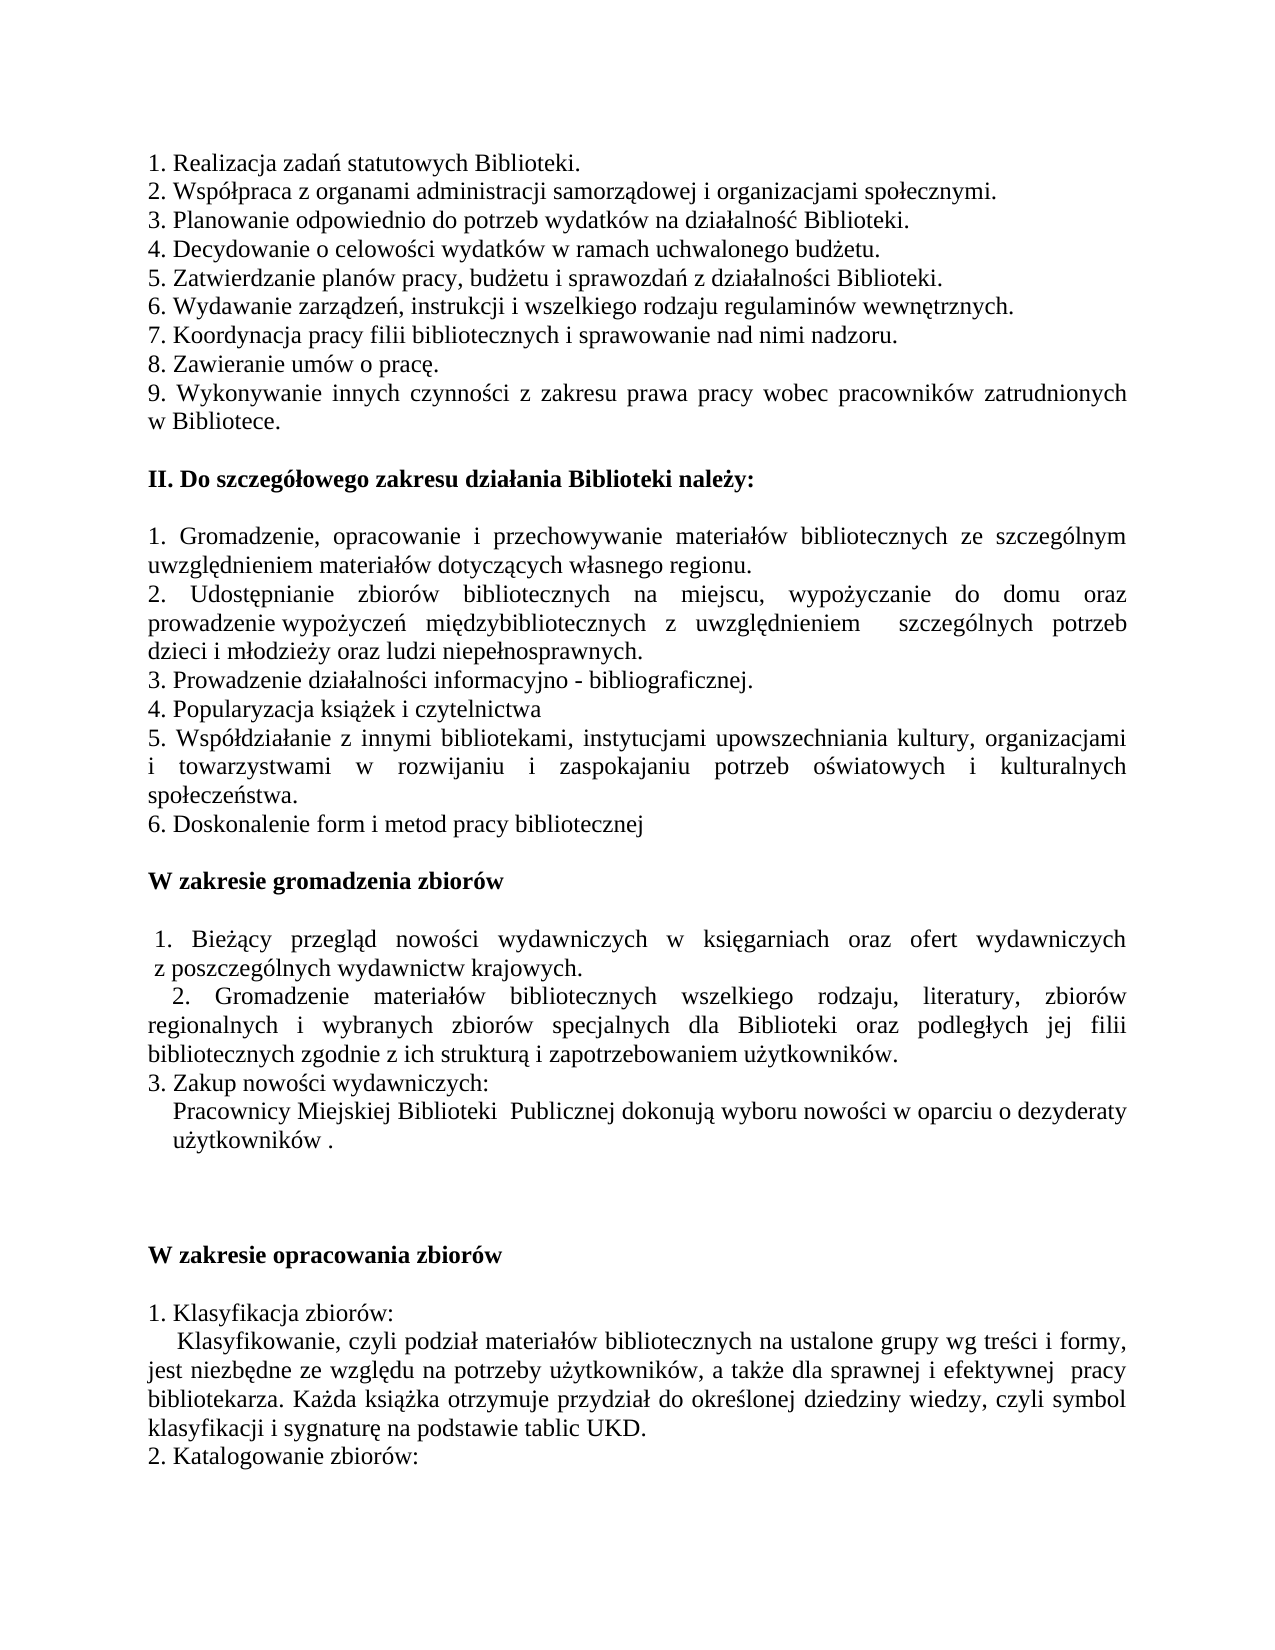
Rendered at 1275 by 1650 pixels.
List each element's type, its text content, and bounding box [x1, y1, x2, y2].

text 2. Gromadzenie materiałów bibliotecznych wszelkiego rodzaju, literatury, zbiorów regionalnych i wybranych zbiorów specjalnych dla Biblioteki oraz podległych jej filii bibliotecznych zgodnie z ich strukturą i zapotrzebowaniem użytkowników. [148, 981, 1127, 1068]
text 7. Koordynacja pracy filii bibliotecznych i sprawowanie nad nimi nadzoru. [148, 320, 1127, 349]
text W zakresie opracowania zbiorów [148, 1240, 1127, 1269]
text 6. Doskonalenie form i metod pracy bibliotecznej [148, 809, 1127, 838]
text 8. Zawieranie umów o pracę. [148, 349, 1127, 378]
text 3. Zakup nowości wydawniczych: [148, 1068, 1127, 1096]
text 1. Klasyfikacja zbiorów: [148, 1298, 1127, 1326]
text 5. Współdziałanie z innymi bibliotekami, instytucjami upowszechniania kultury, organizacjami i towarzystwami w rozwijaniu i zaspokajaniu potrzeb oświatowych i kulturalnych społeczeństwa. [148, 723, 1127, 809]
text 4. Popularyzacja książek i czytelnictwa [148, 694, 1127, 723]
text użytkowników . [148, 1125, 1127, 1154]
text 1. Bieżący przegląd nowości wydawniczych w księgarniach oraz ofert wydawniczych z poszczególnych wydawnictw krajowych. [154, 924, 1127, 981]
text 1. Realizacja zadań statutowych Biblioteki. [148, 148, 1127, 176]
text 3. Prowadzenie działalności informacyjno - bibliograficznej. [148, 665, 1127, 694]
text W zakresie gromadzenia zbiorów [148, 866, 1127, 895]
text 2. Katalogowanie zbiorów: [148, 1441, 1127, 1470]
text Pracownicy Miejskiej Biblioteki Publicznej dokonują wyboru nowości w oparciu o dezyderaty [148, 1096, 1127, 1125]
text 3. Planowanie odpowiednio do potrzeb wydatków na działalność Biblioteki. [148, 205, 1127, 234]
text 2. Współpraca z organami administracji samorządowej i organizacjami społecznymi. [148, 176, 1127, 205]
text Klasyfikowanie, czyli podział materiałów bibliotecznych na ustalone grupy wg treści i formy, jest niezbędne ze względu na potrzeby użytkowników, a także dla sprawnej i efektywnej pracy bibliotekarza. Każda książka otrzymuje przydział do określonej dziedziny wiedzy, czyli symbol klasyfikacji i sygnaturę na podstawie tablic UKD. [148, 1326, 1127, 1441]
text II. Do szczegółowego zakresu działania Biblioteki należy: [148, 464, 1127, 493]
text 5. Zatwierdzanie planów pracy, budżetu i sprawozdań z działalności Biblioteki. [148, 263, 1127, 291]
text 4. Decydowanie o celowości wydatków w ramach uchwalonego budżetu. [148, 234, 1127, 263]
text 2. Udostępnianie zbiorów bibliotecznych na miejscu, wypożyczanie do domu oraz prowadzenie wypożyczeń międzybibliotecznych z uwzględnieniem szczególnych potrzeb dzieci i młodzieży oraz ludzi niepełnosprawnych. [148, 579, 1127, 665]
text 6. Wydawanie zarządzeń, instrukcji i wszelkiego rodzaju regulaminów wewnętrznych. [148, 291, 1127, 320]
text 1. Gromadzenie, opracowanie i przechowywanie materiałów bibliotecznych ze szczególnym uwzględnieniem materiałów dotyczących własnego regionu. [148, 521, 1127, 579]
text 9. Wykonywanie innych czynności z zakresu prawa pracy wobec pracowników zatrudnionych w Bibliotece. [148, 378, 1127, 435]
